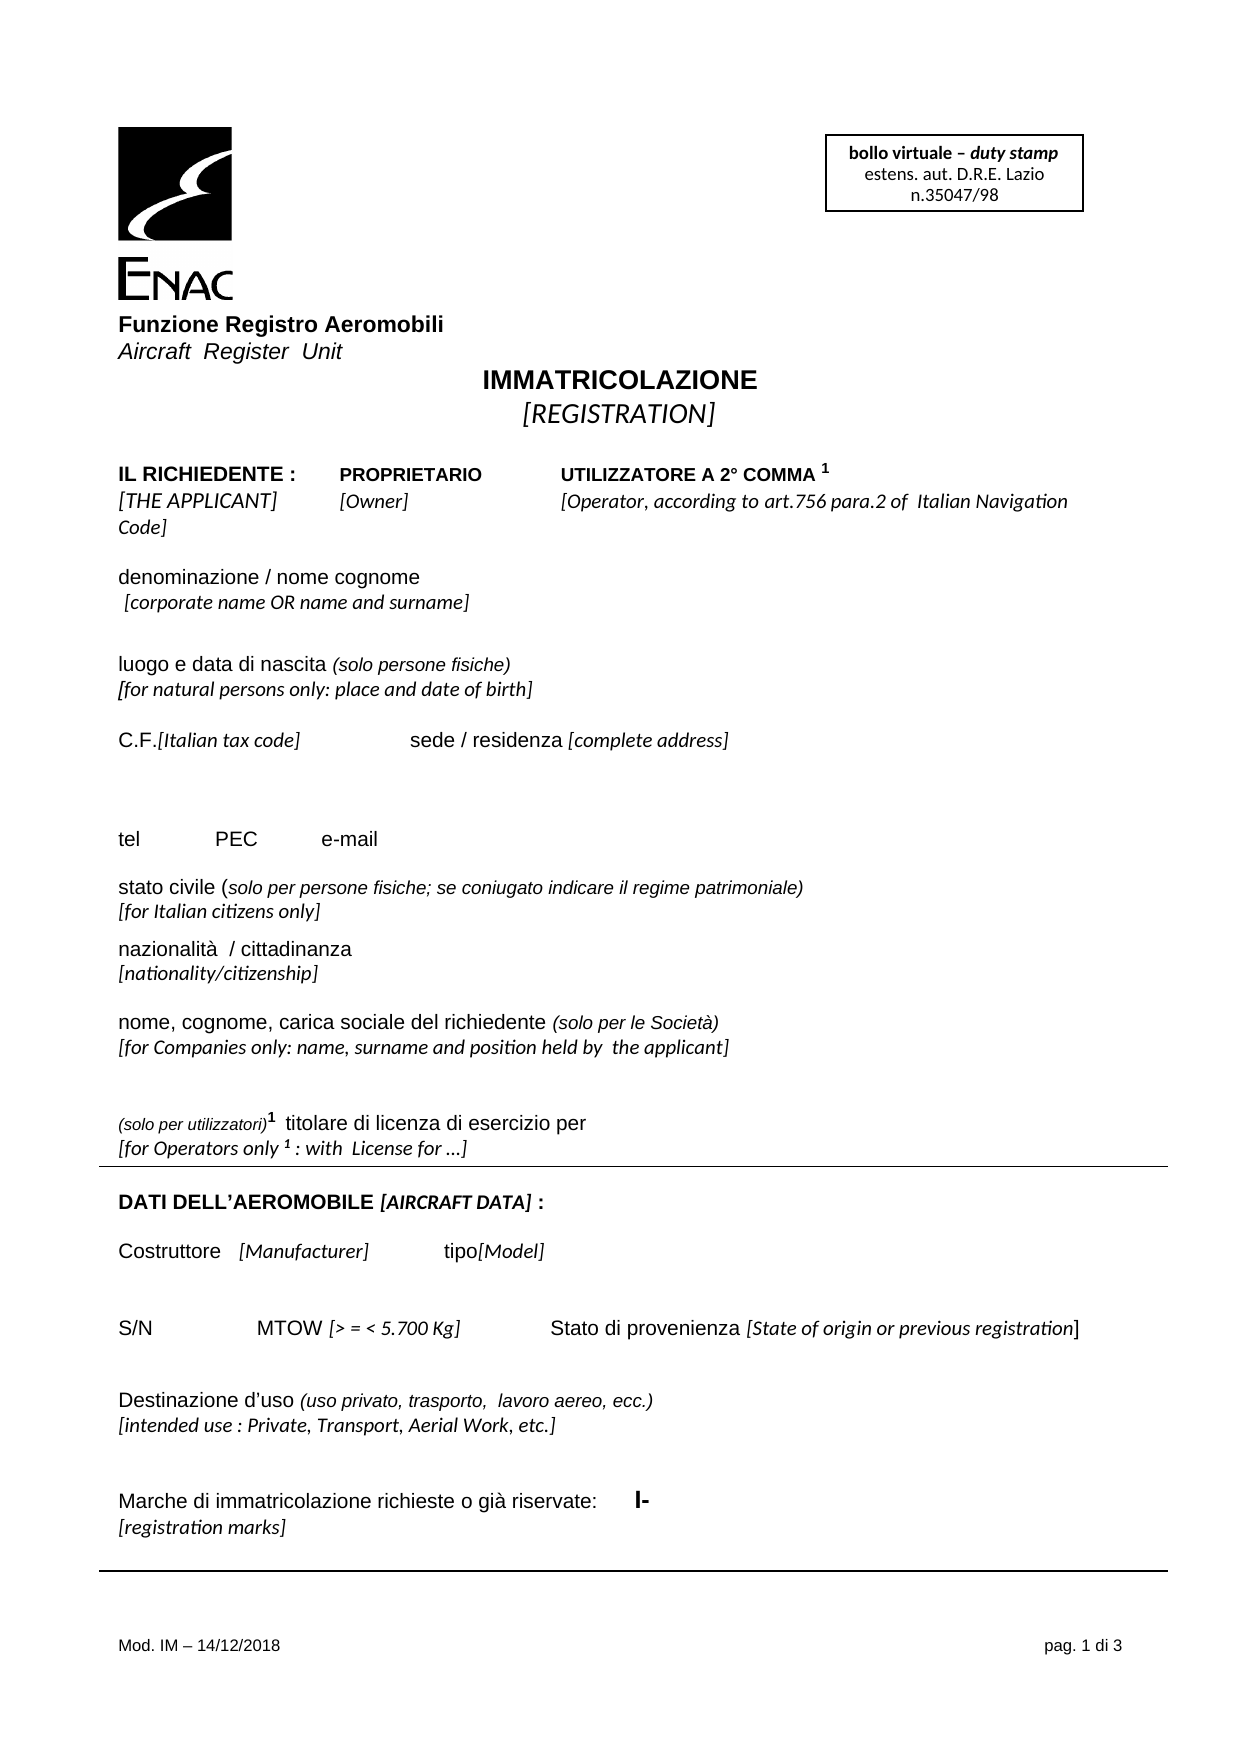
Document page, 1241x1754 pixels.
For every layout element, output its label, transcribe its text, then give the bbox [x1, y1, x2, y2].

text Destinazione d’uso (uso privato, trasporto, lavoro aereo, ecc.) [118, 1388, 1122, 1412]
text Costruttore [Manufacturer] tipo[Model] [118, 1239, 1122, 1264]
text IL RICHIEDENTE : PROPRIETARIO UTILIZZATORE A 2° COMMA 1 [118, 460, 1122, 486]
text tel PEC e-mail [118, 827, 1122, 851]
text [intended use : Private, Transport, Aerial Work, etc.] [118, 1412, 1122, 1438]
text Aircraft Register Unit [118, 338, 1122, 364]
text [for Italian citizens only] [118, 899, 1122, 924]
text [for Operators only 1 : with License for …] [118, 1135, 1122, 1161]
text [THE APPLICANT] [Owner] [Operator, according to art.756 para.2 of Italian Navigation Code] [118, 486, 1122, 539]
text nazionalità / cittadinanza [118, 937, 1122, 961]
text S/N MTOW [> = < 5.700 Kg] Stato di provenienza [State of origin or previous registration] [118, 1315, 1122, 1340]
text luogo e data di nascita (solo persone fisiche) [118, 652, 1122, 676]
text C.F.[Italian tax code] sede / residenza [complete address] [118, 727, 1122, 752]
text stato civile (solo per persone fisiche; se coniugato indicare il regime patrimoniale) [118, 875, 1122, 899]
text (solo per utilizzatori)1 titolare di licenza di esercizio per [118, 1109, 1122, 1135]
text [nationality/citizenship] [118, 961, 1122, 986]
text Marche di immatricolazione richieste o già riservate: I- [118, 1486, 1122, 1514]
text n.35047/98 [842, 184, 1067, 203]
text [for Companies only: name, surname and position held by the applicant] [118, 1034, 1122, 1059]
text [corporate name OR name and surname] [118, 589, 1122, 614]
text estens. aut. D.R.E. Lazio [842, 164, 1067, 184]
text Funzione Registro Aeromobili [118, 311, 1122, 338]
subtitle IMMATRICOLAZIONE [118, 364, 1122, 395]
text denominazione / nome cognome [118, 565, 1122, 589]
text nome, cognome, carica sociale del richiedente (solo per le Società) [118, 1010, 1122, 1034]
text bollo virtuale – duty stamp [842, 143, 1067, 164]
text DATI DELL’AEROMOBILE [AIRCRAFT DATA] : [118, 1189, 1122, 1215]
text [for natural persons only: place and date of birth] [118, 676, 1122, 702]
text [registration marks] [118, 1514, 1122, 1540]
text [REGISTRATION] [118, 395, 1122, 431]
